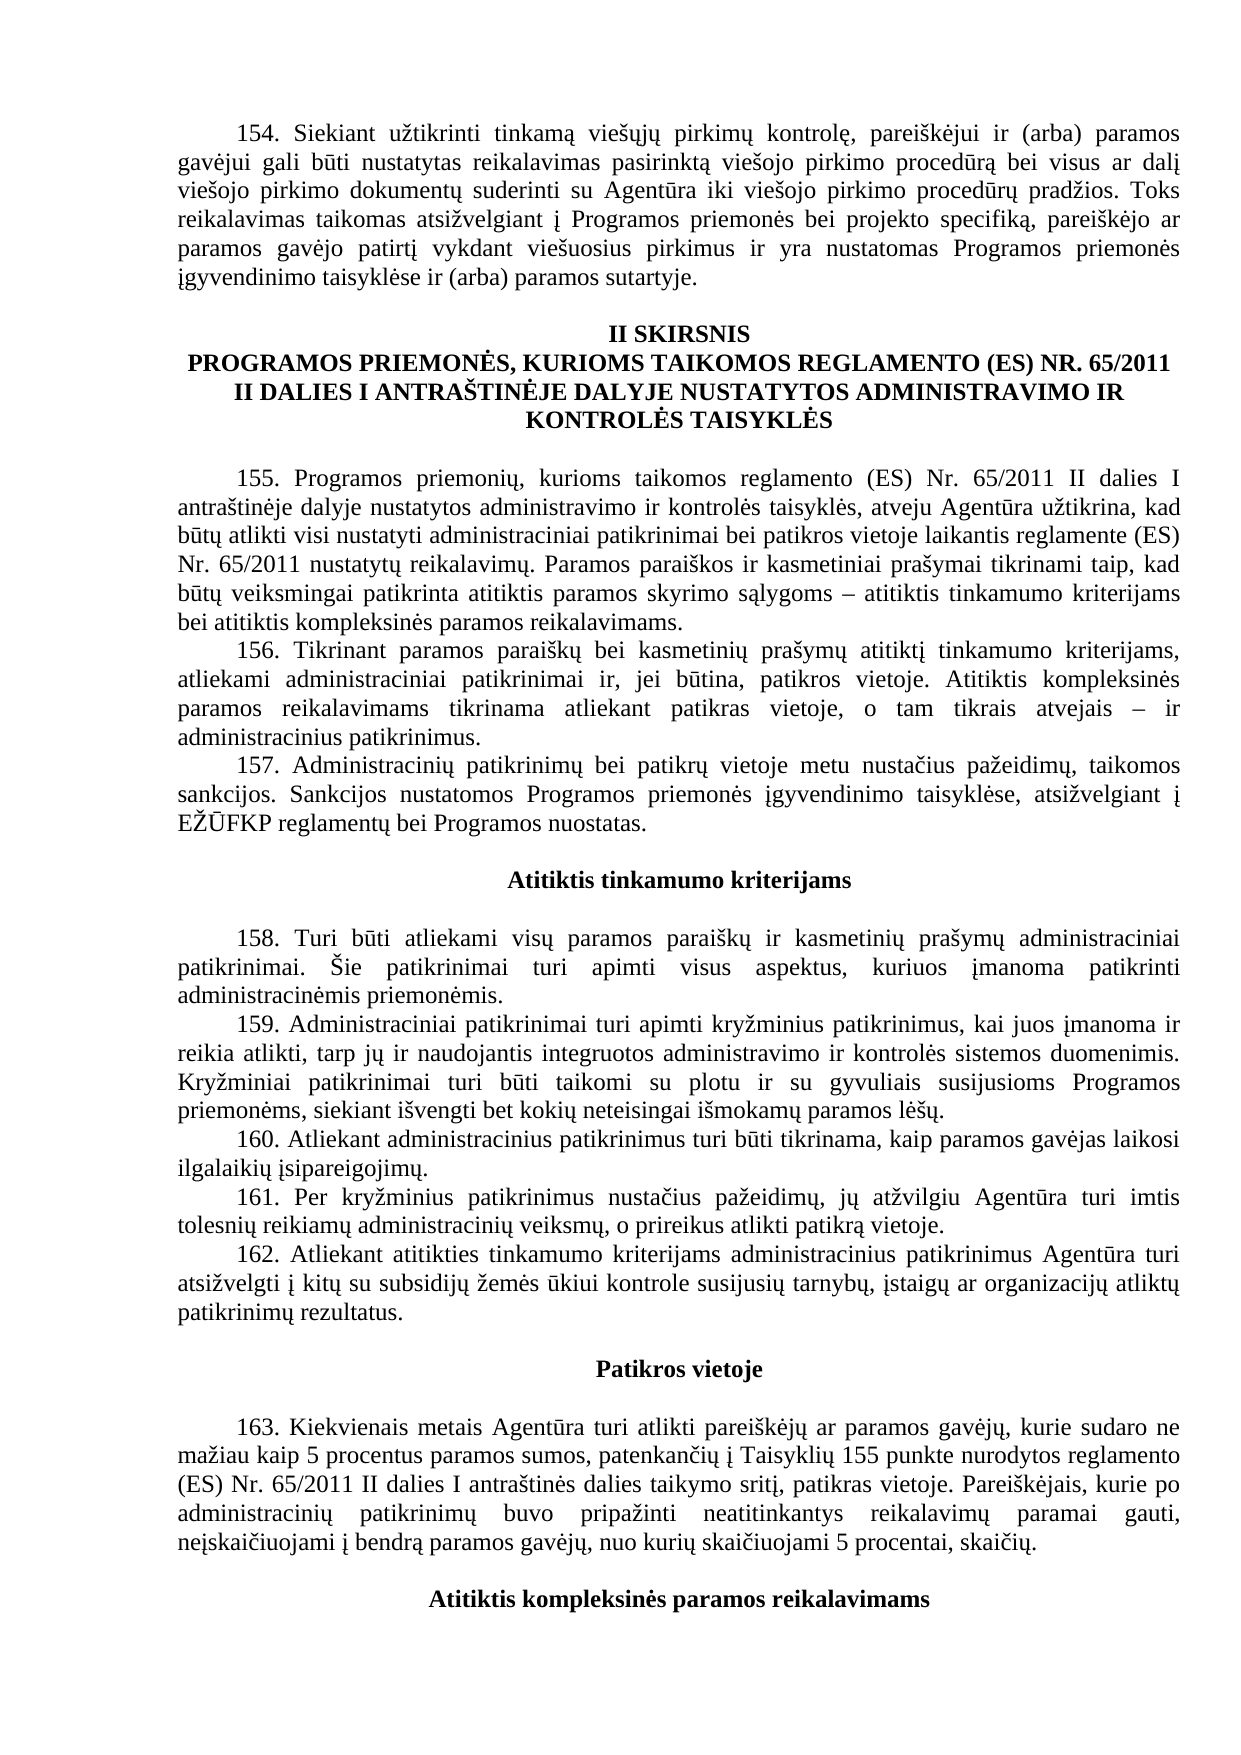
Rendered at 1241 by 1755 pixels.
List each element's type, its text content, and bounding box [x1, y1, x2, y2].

text Atitiktis tinkamumo kriterijams [177, 866, 1181, 894]
text 155. Programos priemonių, kurioms taikomos reglamento (ES) Nr. 65/2011 II dalies I antraštinėje dalyje nustatytos administravimo ir kontrolės taisyklės, atveju Agentūra užtikrina, kad būtų atlikti visi nustatyti administraciniai patikrinimai bei patikros vietoje laikantis reglamente (ES) Nr. 65/2011 nustatytų reikalavimų. Paramos paraiškos ir kasmetiniai prašymai tikrinami taip, kad būtų veiksmingai patikrinta atitiktis paramos skyrimo sąlygoms – atitiktis tinkamumo kriterijams bei atitiktis kompleksinės paramos reikalavimams. [177, 463, 1181, 636]
text 159. Administraciniai patikrinimai turi apimti kryžminius patikrinimus, kai juos įmanoma ir reikia atlikti, tarp jų ir naudojantis integruotos administravimo ir kontrolės sistemos duomenimis. Kryžminiai patikrinimai turi būti taikomi su plotu ir su gyvuliais susijusioms Programos priemonėms, siekiant išvengti bet kokių neteisingai išmokamų paramos lėšų. [177, 1009, 1181, 1124]
text 160. Atliekant administracinius patikrinimus turi būti tikrinama, kaip paramos gavėjas laikosi ilgalaikių įsipareigojimų. [177, 1124, 1181, 1182]
text 161. Per kryžminius patikrinimus nustačius pažeidimų, jų atžvilgiu Agentūra turi imtis tolesnių reikiamų administracinių veiksmų, o prireikus atlikti patikrą vietoje. [177, 1182, 1181, 1239]
text 158. Turi būti atliekami visų paramos paraiškų ir kasmetinių prašymų administraciniai patikrinimai. Šie patikrinimai turi apimti visus aspektus, kuriuos įmanoma patikrinti administracinėmis priemonėmis. [177, 923, 1181, 1009]
text 156. Tikrinant paramos paraiškų bei kasmetinių prašymų atitiktį tinkamumo kriterijams, atliekami administraciniai patikrinimai ir, jei būtina, patikros vietoje. Atitiktis kompleksinės paramos reikalavimams tikrinama atliekant patikras vietoje, o tam tikrais atvejais – ir administracinius patikrinimus. [177, 636, 1181, 751]
text Patikros vietoje [177, 1354, 1181, 1383]
text PROGRAMOS PRIEMONĖS, KURIOMS TAIKOMOS REGLAMENTO (ES) Nr. 65/2011 II DALIES I ANTRAŠTINĖJE DALYJE NUSTATYTOS ADMINISTRAVIMO IR KONTROLĖS TAISYKLĖS [177, 348, 1181, 434]
text 157. Administracinių patikrinimų bei patikrų vietoje metu nustačius pažeidimų, taikomos sankcijos. Sankcijos nustatomos Programos priemonės įgyvendinimo taisyklėse, atsižvelgiant į EŽŪFKP reglamentų bei Programos nuostatas. [177, 751, 1181, 837]
text Atitiktis kompleksinės paramos reikalavimams [177, 1584, 1181, 1613]
text II SKIRSNIS [177, 319, 1181, 348]
text 163. Kiekvienais metais Agentūra turi atlikti pareiškėjų ar paramos gavėjų, kurie sudaro ne mažiau kaip 5 procentus paramos sumos, patenkančių į Taisyklių 155 punkte nurodytos reglamento (ES) Nr. 65/2011 II dalies I antraštinės dalies taikymo sritį, patikras vietoje. Pareiškėjais, kurie po administracinių patikrinimų buvo pripažinti neatitinkantys reikalavimų paramai gauti, neįskaičiuojami į bendrą paramos gavėjų, nuo kurių skaičiuojami 5 procentai, skaičių. [177, 1412, 1181, 1556]
text 162. Atliekant atitikties tinkamumo kriterijams administracinius patikrinimus Agentūra turi atsižvelgti į kitų su subsidijų žemės ūkiui kontrole susijusių tarnybų, įstaigų ar organizacijų atliktų patikrinimų rezultatus. [177, 1239, 1181, 1326]
text 154. Siekiant užtikrinti tinkamą viešųjų pirkimų kontrolę, pareiškėjui ir (arba) paramos gavėjui gali būti nustatytas reikalavimas pasirinktą viešojo pirkimo procedūrą bei visus ar dalį viešojo pirkimo dokumentų suderinti su Agentūra iki viešojo pirkimo procedūrų pradžios. Toks reikalavimas taikomas atsižvelgiant į Programos priemonės bei projekto specifiką, pareiškėjo ar paramos gavėjo patirtį vykdant viešuosius pirkimus ir yra nustatomas Programos priemonės įgyvendinimo taisyklėse ir (arba) paramos sutartyje. [177, 118, 1181, 291]
